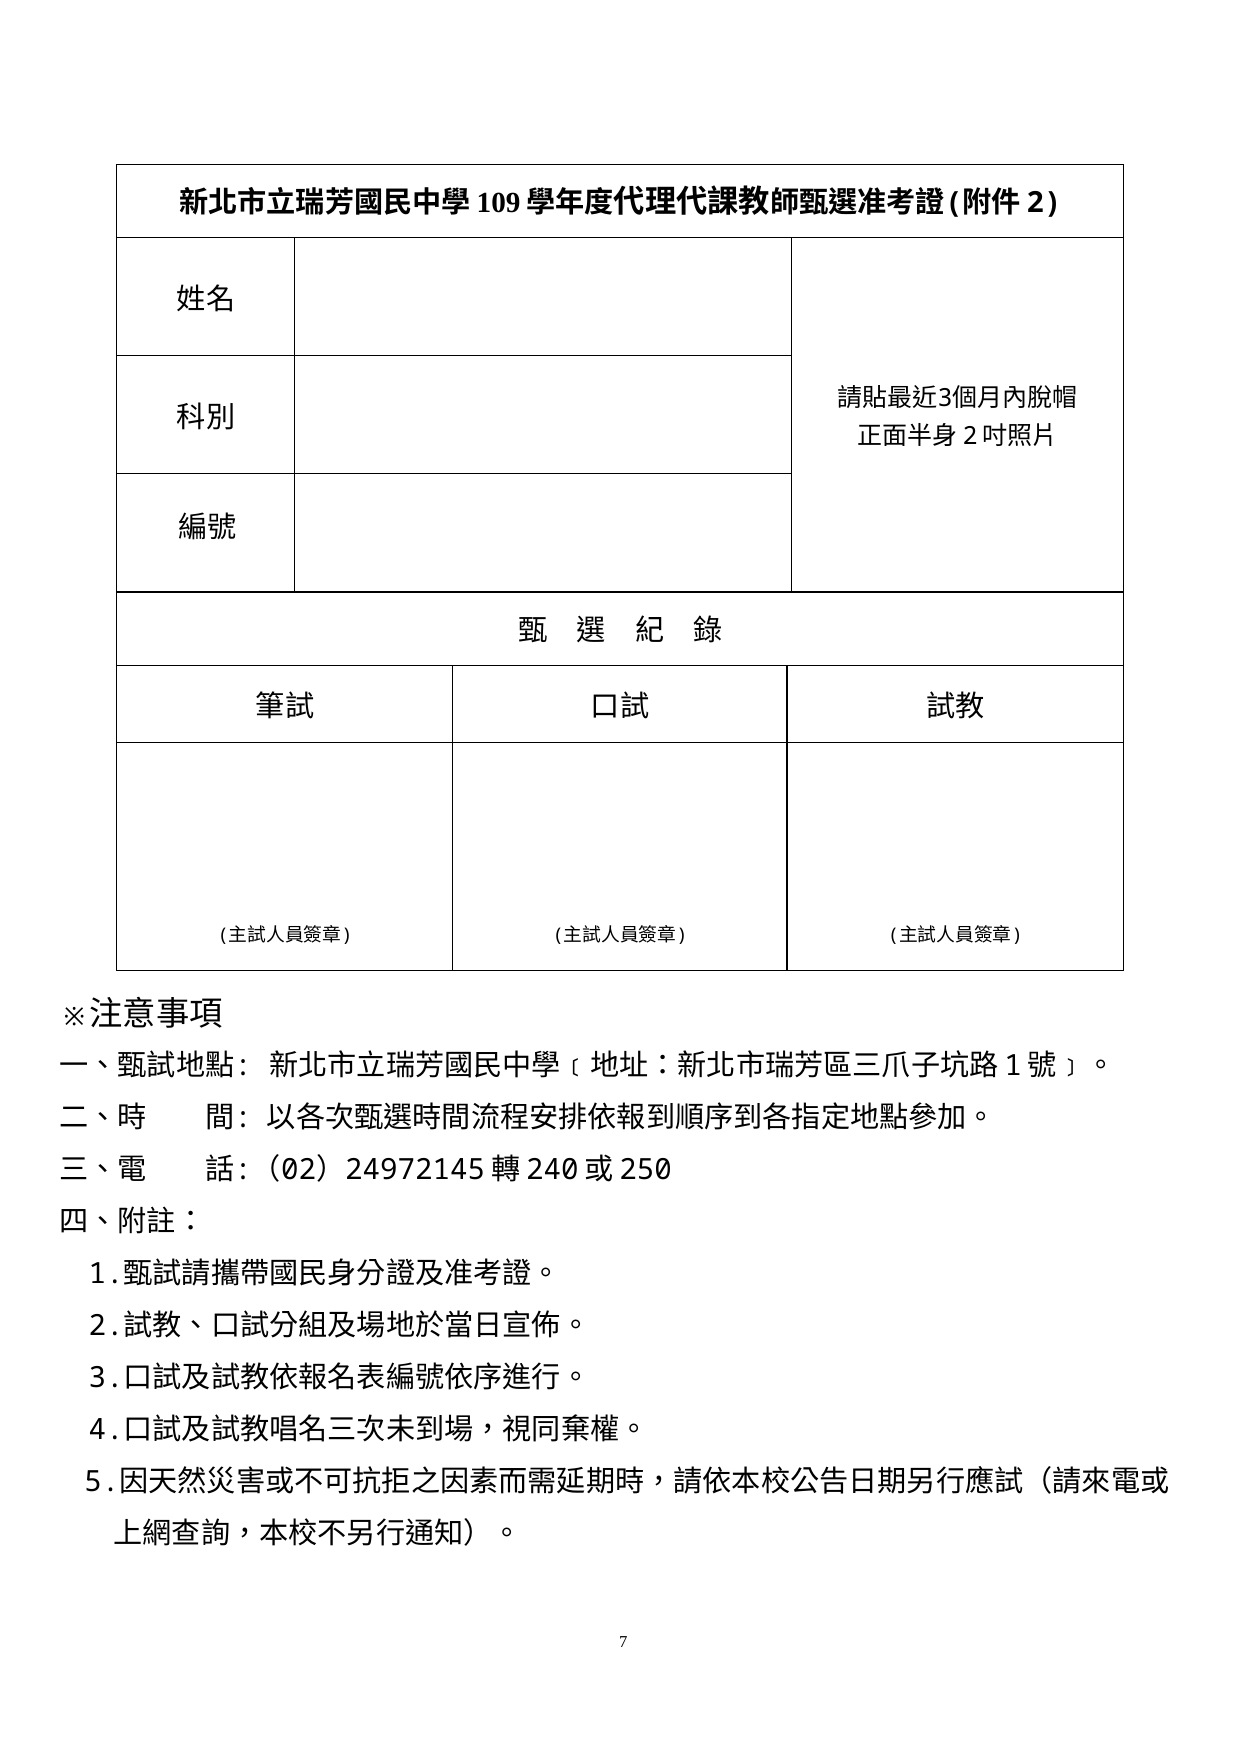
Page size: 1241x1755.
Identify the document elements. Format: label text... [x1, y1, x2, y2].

table_cell [295, 238, 791, 355]
text 5.因天然災害或不可抗拒之因素而需延期時，請依本校公告日期另行應試（請來電或上網查詢，本校不另行通知）。 [84, 1450, 1181, 1554]
table_cell 口試 [453, 666, 786, 742]
table_cell 科別 [117, 356, 294, 473]
text 3.口試及試教依報名表編號依序進行。 [59, 1346, 1181, 1398]
text 4.口試及試教唱名三次未到場，視同棄權。 [59, 1398, 1181, 1450]
text 三、電 話:（02）24972145轉240或250 [59, 1137, 1181, 1189]
table_cell [295, 356, 791, 473]
table_cell (主試人員簽章) [453, 743, 786, 970]
text 2.試教、口試分組及場地於當日宣佈。 [59, 1294, 1181, 1346]
text 二、時 間: 以各次甄選時間流程安排依報到順序到各指定地點參加。 [59, 1085, 1181, 1137]
text 一、甄試地點: 新北市立瑞芳國民中學﹝地址：新北市瑞芳區三爪子坑路1號﹞。 [59, 1033, 1181, 1085]
table_cell (主試人員簽章) [788, 743, 1123, 970]
table_cell 請貼最近3個月內脫帽 正面半身2吋照片 [792, 238, 1123, 591]
table_cell (主試人員簽章) [117, 743, 452, 970]
table_cell 甄 選 紀 錄 [117, 593, 1123, 665]
table_cell [295, 474, 791, 591]
table_header 新北市立瑞芳國民中學109學年度代理代課教師甄選准考證(附件2) [117, 165, 1123, 237]
table_cell 姓名 [117, 238, 294, 355]
text 1.甄試請攜帶國民身分證及准考證。 [59, 1242, 1181, 1294]
table_cell 筆試 [117, 666, 452, 742]
text ※注意事項 [59, 996, 1181, 1033]
table_cell 編號 [117, 474, 294, 591]
text 四、附註： [59, 1189, 1181, 1242]
table_cell 試教 [788, 666, 1123, 742]
